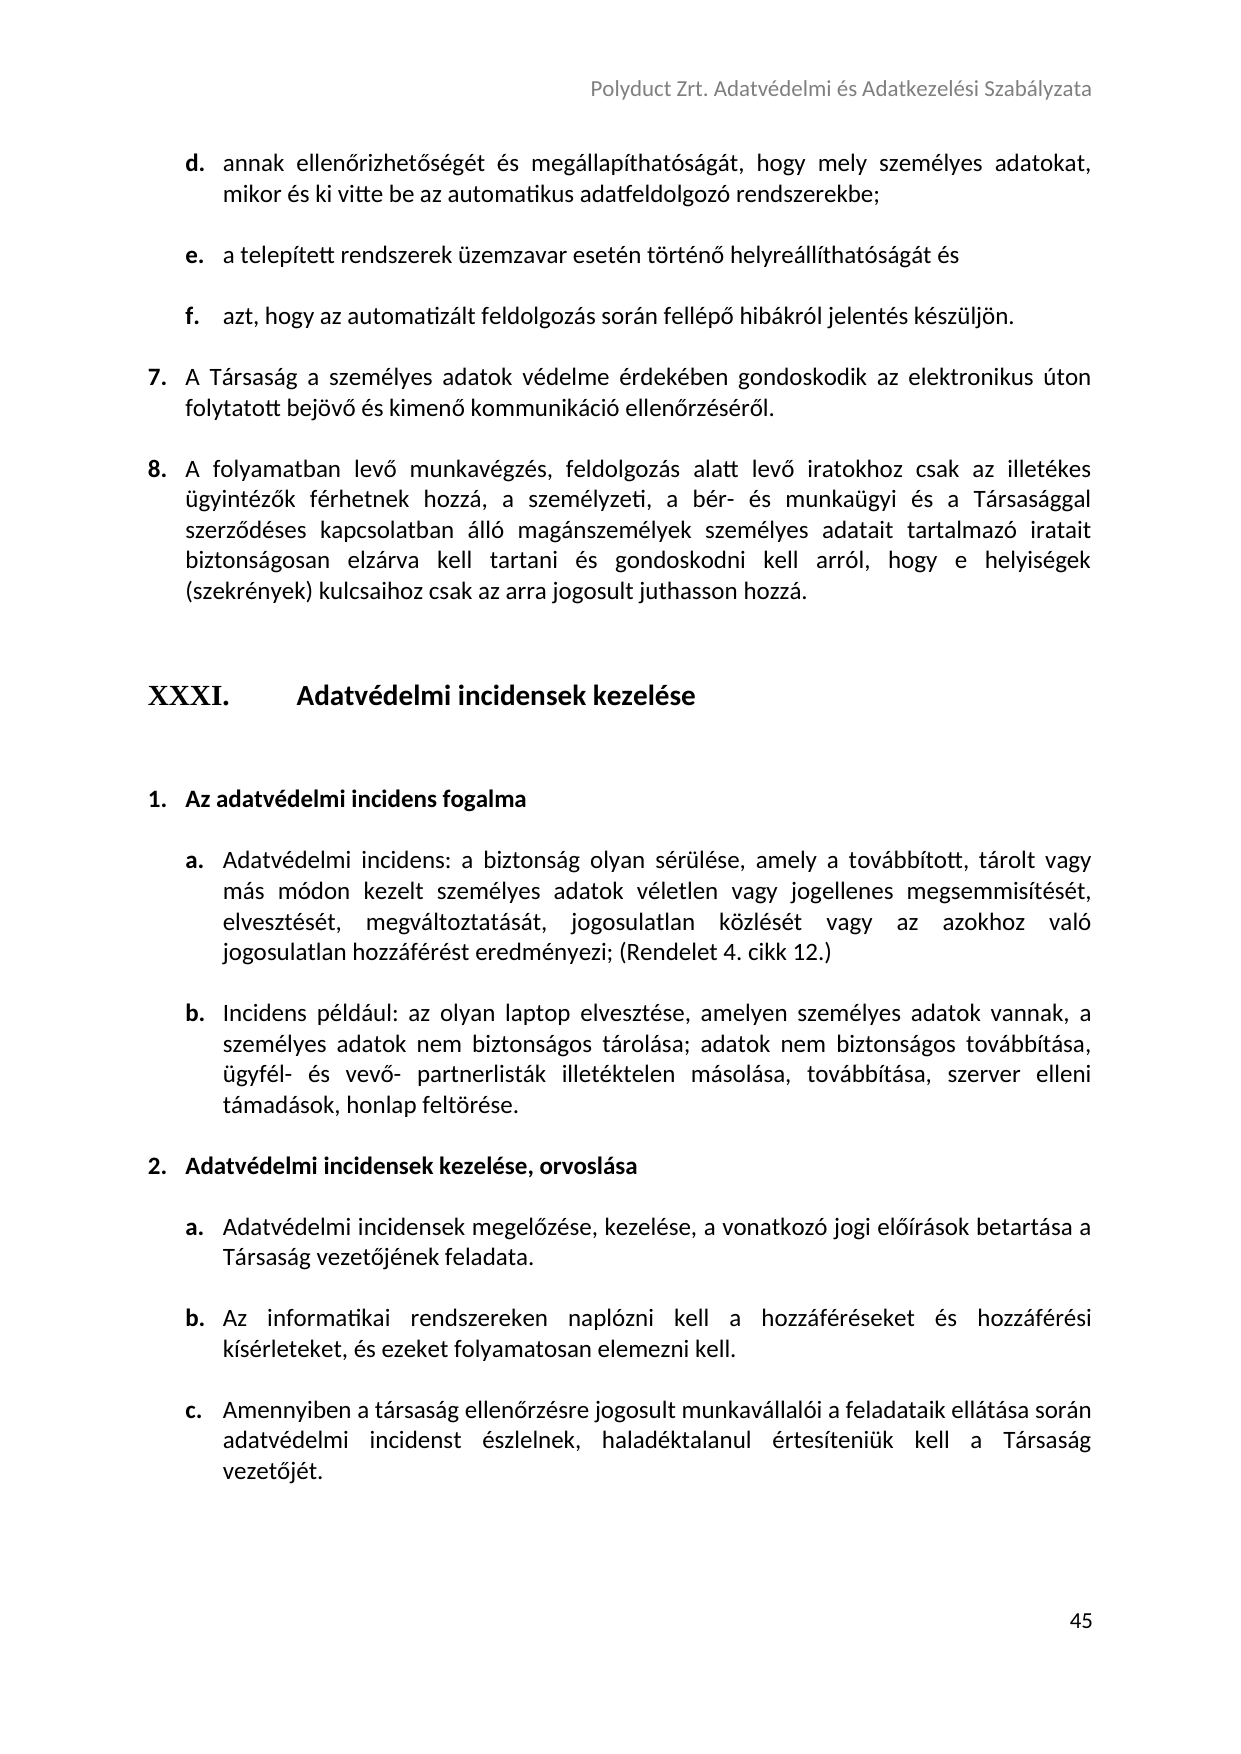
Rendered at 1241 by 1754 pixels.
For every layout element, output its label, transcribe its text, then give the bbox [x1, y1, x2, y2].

list Az adatvédelmi incidens fogalma [148, 783, 1093, 814]
list Adatvédelmi incidensek megelőzése, kezelése, a vonatkozó jogi előírások betartása a Társaság vezetőjének feladata. [185, 1211, 1093, 1272]
list annak ellenőrizhetőségét és megállapíthatóságát, hogy mely személyes adatokat, mikor és ki vitte be az automatikus adatfeldolgozó rendszerekbe; [185, 148, 1093, 209]
list Amennyiben a társaság ellenőrzésre jogosult munkavállalói a feladataik ellátása során adatvédelmi incidenst észlelnek, haladéktalanul értesíteniük kell a Társaság vezetőjét. [185, 1394, 1093, 1486]
list Adatvédelmi incidens: a biztonság olyan sérülése, amely a továbbított, tárolt vagy más módon kezelt személyes adatok véletlen vagy jogellenes megsemmisítését, elvesztését, megváltoztatását, jogosulatlan közlését vagy az azokhoz való jogosulatlan hozzáférést eredményezi; (Rendelet 4. cikk 12.) [185, 844, 1093, 967]
list azt, hogy az automatizált feldolgozás során fellépő hibákról jelentés készüljön. [185, 300, 1093, 331]
list Adatvédelmi incidensek kezelése, orvoslása [148, 1150, 1093, 1180]
list A folyamatban levő munkavégzés, feldolgozás alatt levő iratokhoz csak az illetékes ügyintézők férhetnek hozzá, a személyzeti, a bér- és munkaügyi és a Társasággal szerződéses kapcsolatban álló magánszemélyek személyes adatait tartalmazó iratait biztonságosan elzárva kell tartani és gondoskodni kell arról, hogy e helyiségek (szekrények) kulcsaihoz csak az arra jogosult juthasson hozzá. [148, 453, 1093, 605]
list A Társaság a személyes adatok védelme érdekében gondoskodik az elektronikus úton folytatott bejövő és kimenő kommunikáció ellenőrzéséről. [148, 361, 1093, 422]
list Incidens például: az olyan laptop elvesztése, amelyen személyes adatok vannak, a személyes adatok nem biztonságos tárolása; adatok nem biztonságos továbbítása, ügyfél- és vevő- partnerlisták illetéktelen másolása, továbbítása, szerver elleni támadások, honlap feltörése. [185, 997, 1093, 1119]
list Az informatikai rendszereken naplózni kell a hozzáféréseket és hozzáférési kísérleteket, és ezeket folyamatosan elemezni kell. [185, 1302, 1093, 1363]
list a telepített rendszerek üzemzavar esetén történő helyreállíthatóságát és [185, 239, 1093, 270]
list Adatvédelmi incidensek kezelése [148, 677, 1093, 712]
